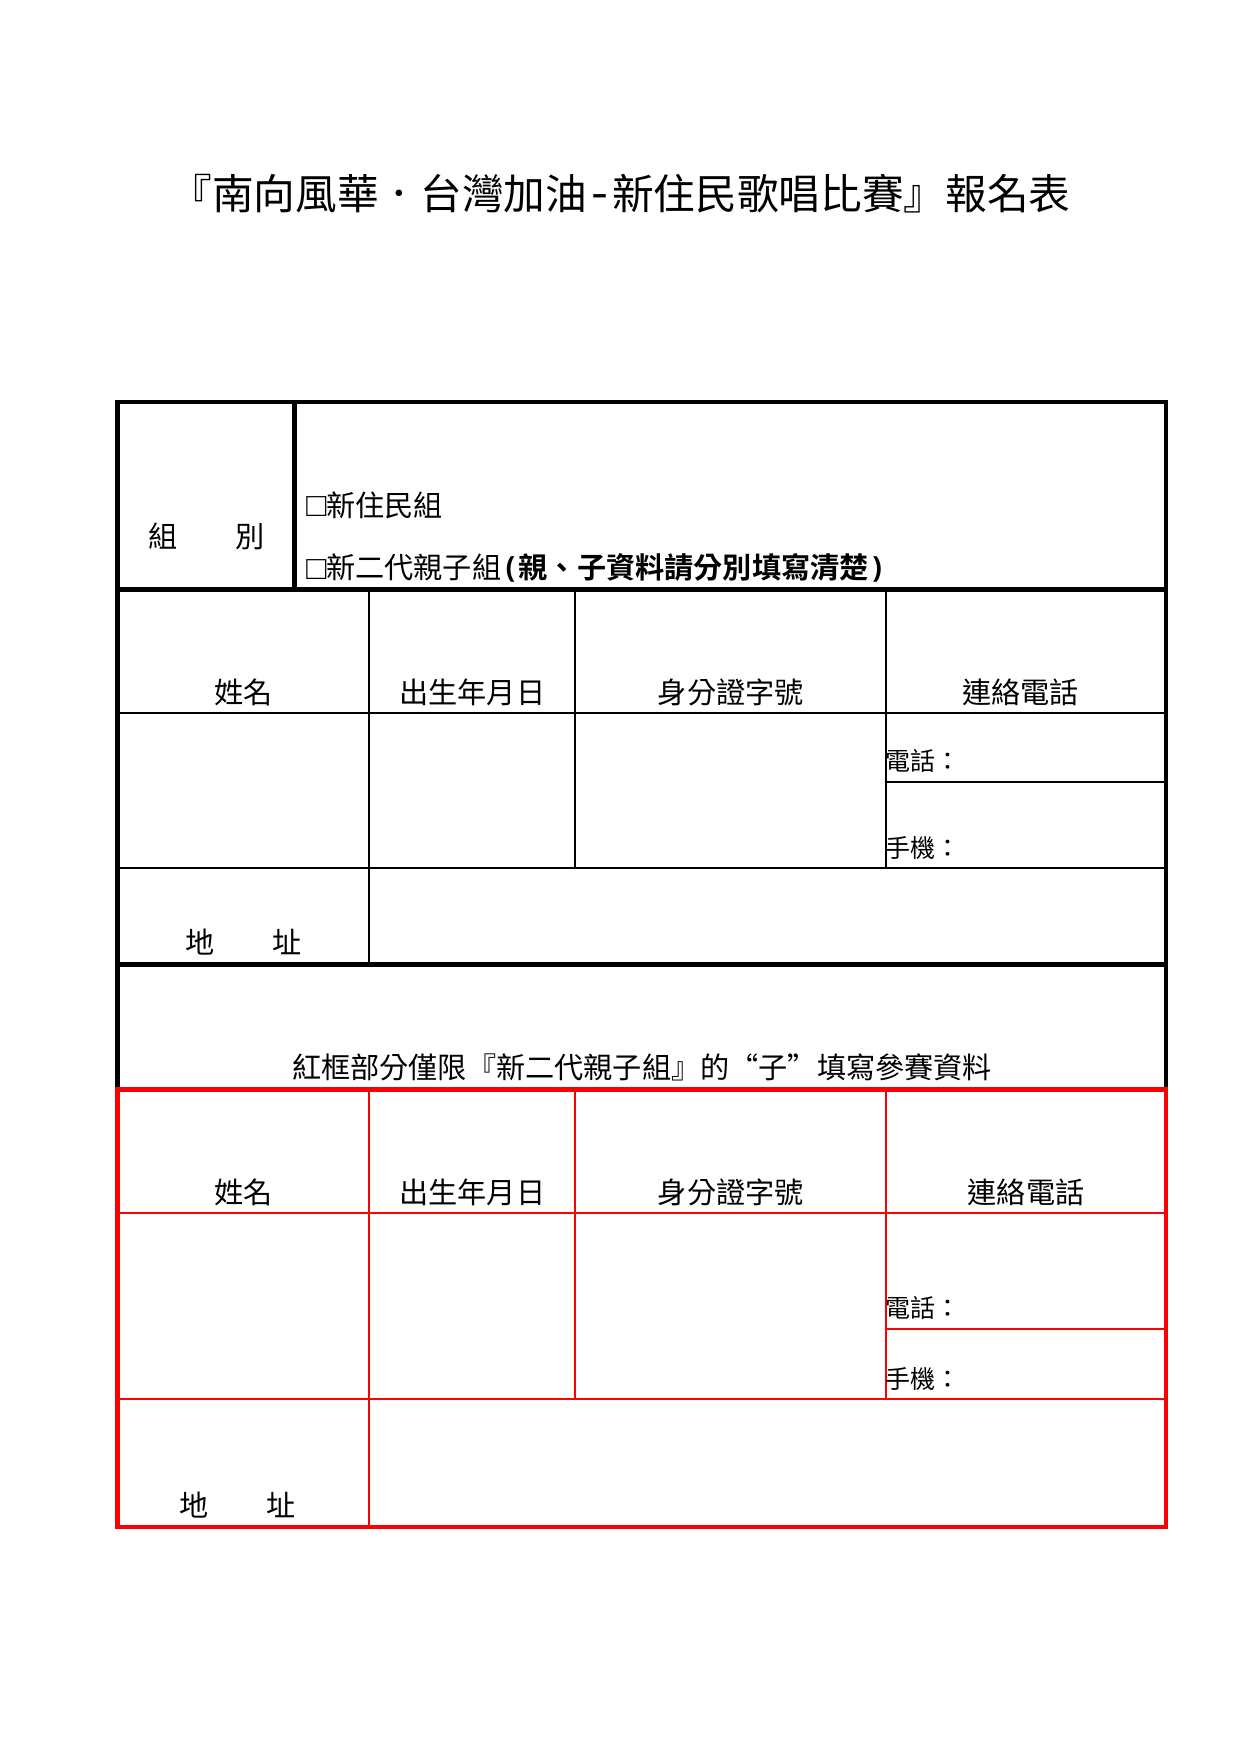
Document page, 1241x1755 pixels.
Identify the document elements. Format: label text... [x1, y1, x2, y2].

table_cell 姓名 [120, 1092, 368, 1212]
table_cell 地 址 [120, 1400, 368, 1524]
table_cell 手機： [887, 783, 1164, 867]
table_cell 身分證字號 [576, 1092, 885, 1212]
table_cell 電話： [887, 714, 1164, 781]
table_cell 連絡電話 [887, 1092, 1164, 1212]
text 『南向風華．台灣加油-新住民歌唱比賽』報名表 [106, 149, 1134, 212]
table_cell [370, 869, 1164, 962]
table_cell 身分證字號 [576, 592, 885, 712]
table_cell [370, 714, 574, 867]
table_cell [120, 714, 368, 867]
table_cell [370, 1400, 1164, 1524]
table_cell 連絡電話 [887, 592, 1164, 712]
table_cell 出生年月日 [370, 592, 574, 712]
table_cell 手機： [887, 1330, 1164, 1398]
table_cell 姓名 [120, 592, 368, 712]
table_cell [576, 1214, 885, 1398]
table_cell [576, 714, 885, 867]
table_cell [120, 1214, 368, 1398]
table_cell 地 址 [120, 869, 368, 962]
table_header □新住民組 □新二代親子組(親、子資料請分別填寫清楚) [297, 404, 1164, 587]
table_cell 紅框部分僅限『新二代親子組』的“子”填寫參賽資料 [120, 967, 1164, 1087]
table_cell [370, 1214, 574, 1398]
table_cell 出生年月日 [370, 1092, 574, 1212]
table_cell 電話： [887, 1214, 1164, 1327]
table_header 組 別 [120, 404, 292, 587]
